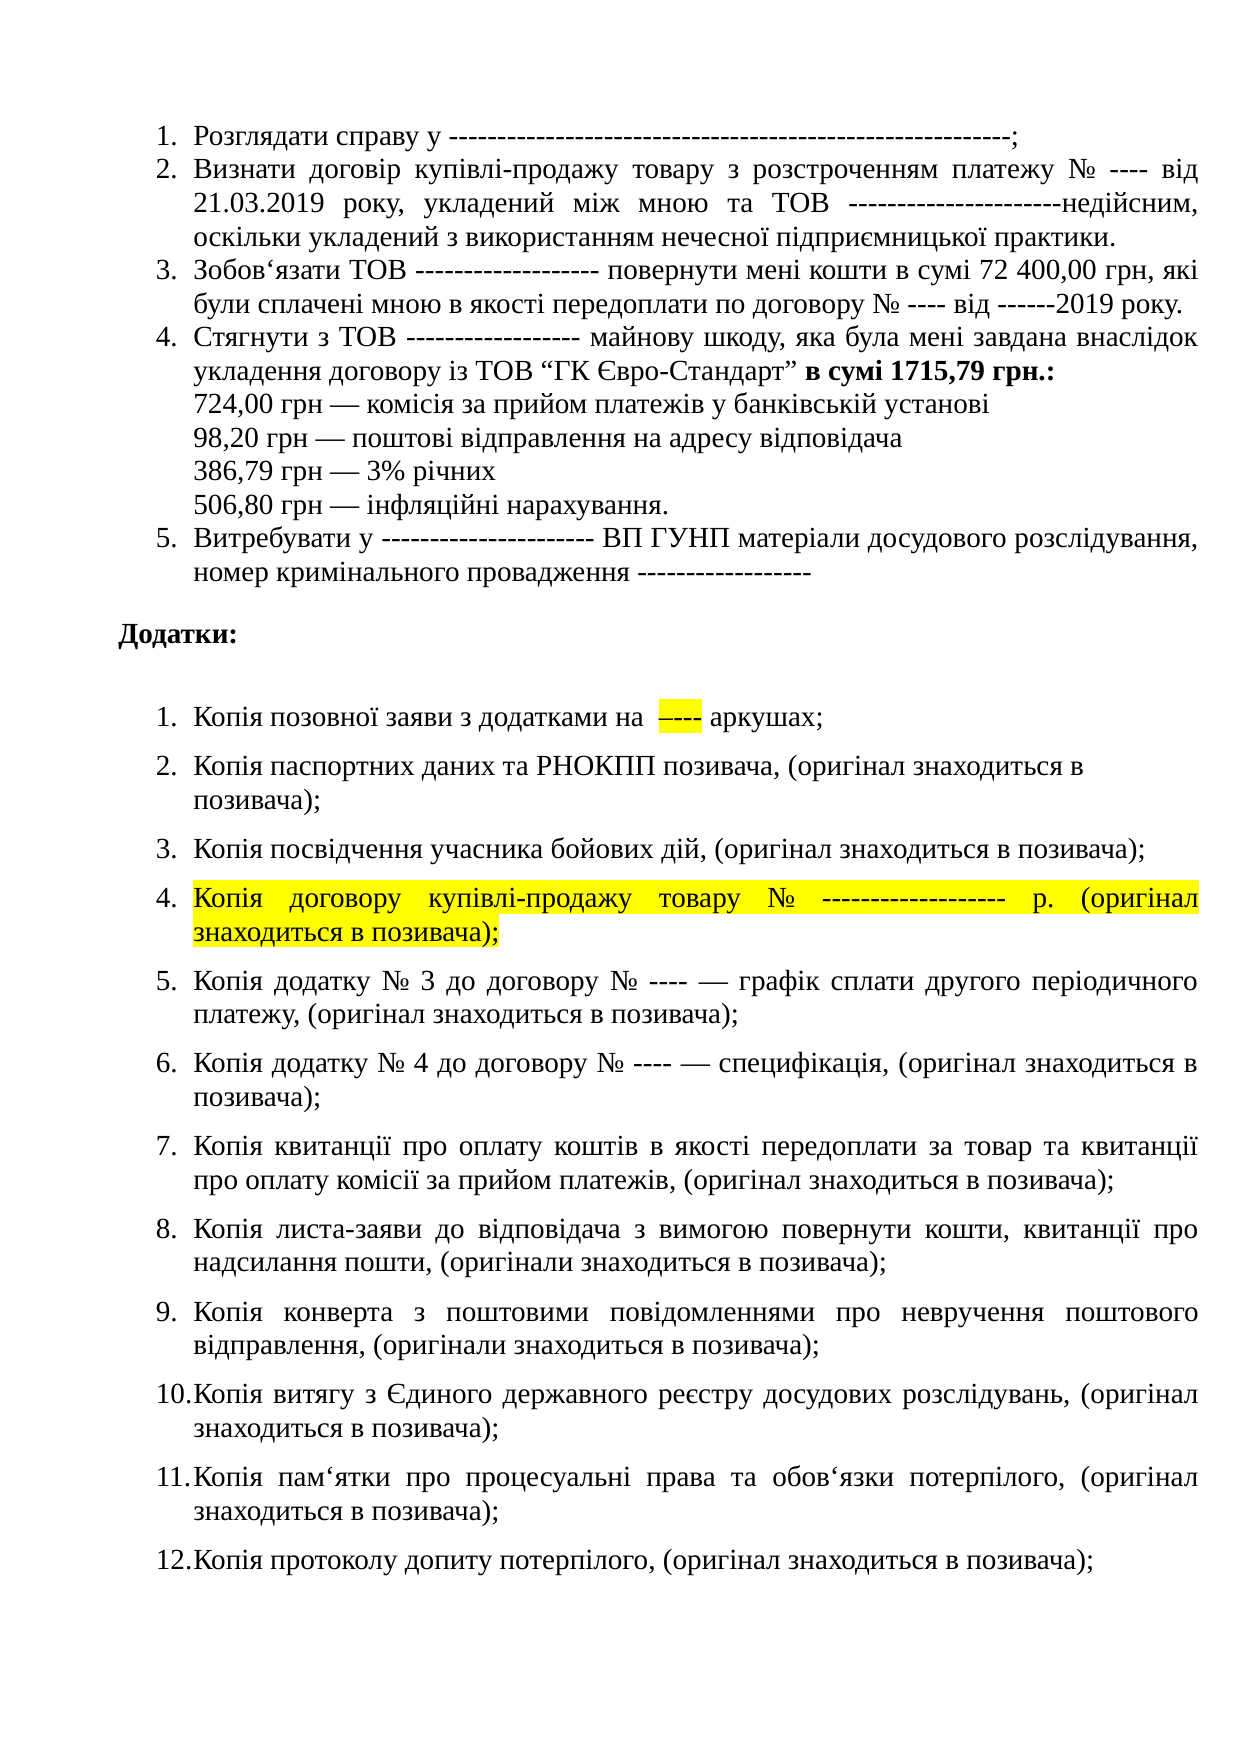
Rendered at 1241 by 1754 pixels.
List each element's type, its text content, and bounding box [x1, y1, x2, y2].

list Копія листа-заяви до відповідача з вимогою повернути кошти, квитанції про надсилання пошти, (оригінали знаходиться в позивача); [156, 1211, 1199, 1278]
list 386,79 грн — 3% річних [156, 453, 1199, 487]
list Копія витягу з Єдиного державного реєстру досудових розслідувань, (оригінал знаходиться в позивача); [156, 1376, 1199, 1443]
list Копія квитанції про оплату коштів в якості передоплати за товар та квитанції про оплату комісії за прийом платежів, (оригінал знаходиться в позивача); [156, 1128, 1199, 1195]
list Копія позовної заяви з додатками на –--- аркушах; [156, 699, 1199, 733]
list Копія додатку № 3 до договору № ---- — графік сплати другого періодичного платежу, (оригінал знаходиться в позивача); [156, 963, 1199, 1030]
list Копія паспортних даних та РНОКПП позивача, (оригінал знаходиться в позивача); [156, 748, 1199, 815]
list Копія додатку № 4 до договору № ---- — специфікація, (оригінал знаходиться в позивача); [156, 1046, 1199, 1113]
list 724,00 грн — комісія за прийом платежів у банківській установі [156, 386, 1199, 420]
text Додатки: [118, 616, 1199, 650]
list Розглядати справу у ----------------------------------------------------------; [156, 118, 1199, 152]
list 98,20 грн — поштові відправлення на адресу відповідача [156, 420, 1199, 453]
list Зобов‘язати ТОВ ------------------- повернути мені кошти в сумі 72 400,00 грн, які були сплачені мною в якості передоплати по договору № ---- від ------2019 року. [156, 252, 1199, 319]
list Визнати договір купівлі-продажу товару з розстроченням платежу № ---- від 21.03.2019 року, укладений між мною та ТОВ ----------------------недійсним, оскільки укладений з використанням нечесної підприємницької практики. [156, 152, 1199, 252]
list Копія посвідчення учасника бойових дій, (оригінал знаходиться в позивача); [156, 831, 1199, 864]
list Копія пам‘ятки про процесуальні права та обов‘язки потерпілого, (оригінал знаходиться в позивача); [156, 1459, 1199, 1526]
list Копія договору купівлі-продажу товару № ------------------- р. (оригінал знаходиться в позивача); [156, 880, 1199, 947]
list 506,80 грн — інфляційні нарахування. [156, 487, 1199, 521]
list Стягнути з ТОВ ------------------ майнову шкоду, яка була мені завдана внаслідок укладення договору із ТОВ “ГК Євро-Стандарт” в сумі 1715,79 грн.: [156, 319, 1199, 386]
list Копія конверта з поштовими повідомленнями про невручення поштового відправлення, (оригінали знаходиться в позивача); [156, 1294, 1199, 1361]
list Копія протоколу допиту потерпілого, (оригінал знаходиться в позивача); [156, 1542, 1199, 1575]
list Витребувати у ---------------------- ВП ГУНП матеріали досудового розслідування, номер кримінального провадження ------------------ [156, 521, 1199, 588]
